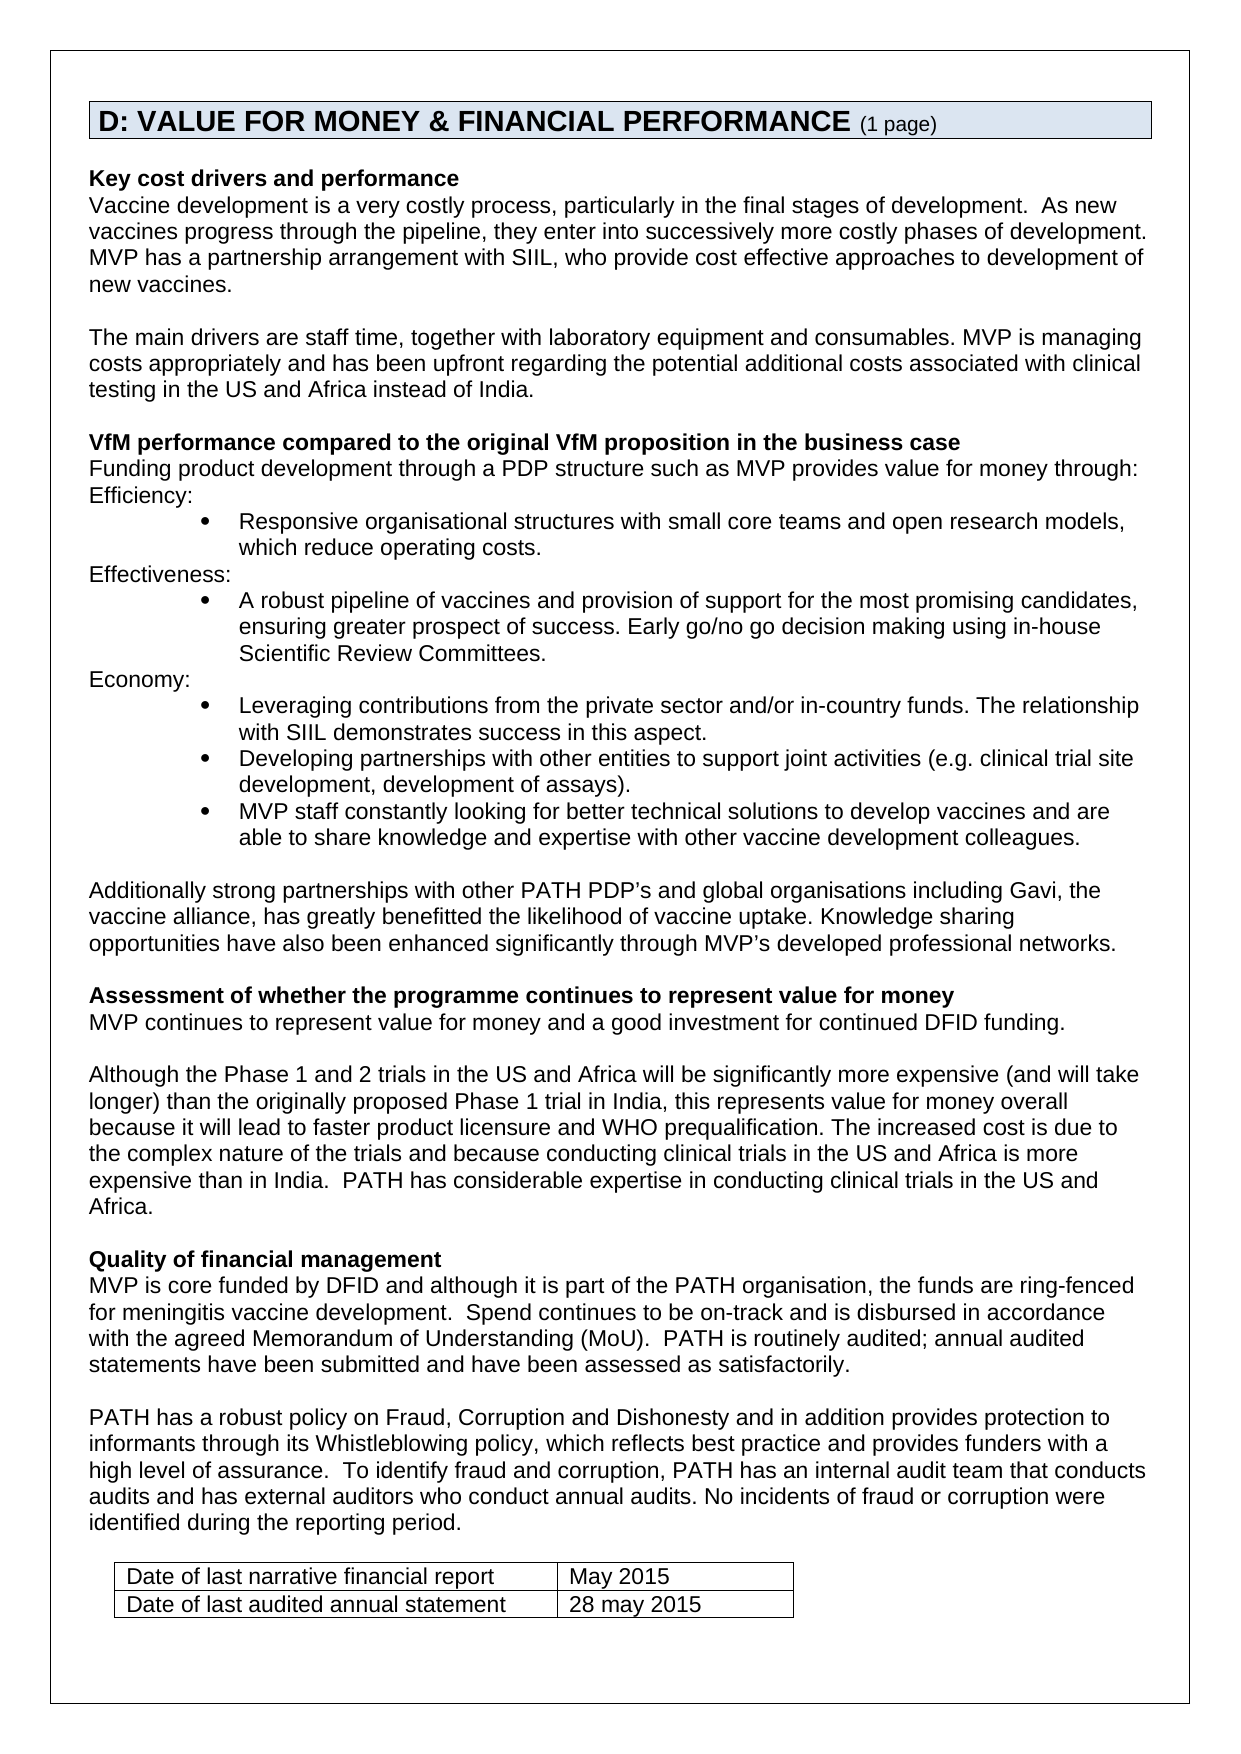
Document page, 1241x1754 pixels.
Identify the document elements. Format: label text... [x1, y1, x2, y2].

text Assessment of whether the programme continues to represent value for money [89, 982, 1152, 1009]
list Responsive organisational structures with small core teams and open research models, which reduce operating costs. [201, 508, 1152, 561]
text Funding product development through a PDP structure such as MVP provides value for money through: [89, 455, 1152, 482]
table_cell Date of last audited annual statement [115, 1591, 557, 1617]
text MVP is core funded by DFID and although it is part of the PATH organisation, the funds are ring-fenced for meningitis vaccine development. Spend continues to be on-track and is disbursed in accordance with the agreed Memorandum of Understanding (MoU). PATH is routinely audited; annual audited statements have been submitted and have been assessed as satisfactorily. [89, 1272, 1152, 1378]
text Quality of financial management [89, 1246, 1152, 1272]
text Additionally strong partnerships with other PATH PDP’s and global organisations including Gavi, the vaccine alliance, has greatly benefitted the likelihood of vaccine uptake. Knowledge sharing opportunities have also been enhanced significantly through MVP’s developed professional networks. [89, 877, 1152, 956]
text The main drivers are staff time, together with laboratory equipment and consumables. MVP is managing costs appropriately and has been upfront regarding the potential additional costs associated with clinical testing in the US and Africa instead of India. [89, 323, 1152, 402]
text MVP continues to represent value for money and a good investment for continued DFID funding. [89, 1009, 1152, 1035]
subtitle D: VALUE FOR MONEY & FINANCIAL PERFORMANCE (1 page) [90, 102, 1151, 138]
table_header Date of last narrative financial report [115, 1563, 557, 1589]
list MVP staff constantly looking for better technical solutions to develop vaccines and are able to share knowledge and expertise with other vaccine development colleagues. [201, 798, 1152, 851]
list Developing partnerships with other entities to support joint activities (e.g. clinical trial site development, development of assays). [201, 745, 1152, 798]
table_header May 2015 [558, 1563, 793, 1589]
text Key cost drivers and performance [89, 165, 1152, 192]
text Efficiency: [89, 482, 1152, 508]
text PATH has a robust policy on Fraud, Corruption and Dishonesty and in addition provides protection to informants through its Whistleblowing policy, which reflects best practice and provides funders with a high level of assurance. To identify fraud and corruption, PATH has an internal audit team that conducts audits and has external auditors who conduct annual audits. No incidents of fraud or corruption were identified during the reporting period. [89, 1404, 1152, 1536]
text Effectiveness: [89, 561, 1152, 587]
text VfM performance compared to the original VfM proposition in the business case [89, 429, 1152, 455]
text Economy: [89, 666, 1152, 692]
text Although the Phase 1 and 2 trials in the US and Africa will be significantly more expensive (and will take longer) than the originally proposed Phase 1 trial in India, this represents value for money overall because it will lead to faster product licensure and WHO prequalification. The increased cost is due to the complex nature of the trials and because conducting clinical trials in the US and Africa is more expensive than in India. PATH has considerable expertise in conducting clinical trials in the US and Africa. [89, 1061, 1152, 1219]
text Vaccine development is a very costly process, particularly in the final stages of development. As new vaccines progress through the pipeline, they enter into successively more costly phases of development. MVP has a partnership arrangement with SIIL, who provide cost effective approaches to development of new vaccines. [89, 192, 1152, 297]
list A robust pipeline of vaccines and provision of support for the most promising candidates, ensuring greater prospect of success. Early go/no go decision making using in-house Scientific Review Committees. [201, 587, 1152, 666]
table_cell 28 may 2015 [558, 1591, 793, 1617]
list Leveraging contributions from the private sector and/or in-country funds. The relationship with SIIL demonstrates success in this aspect. [201, 692, 1152, 745]
